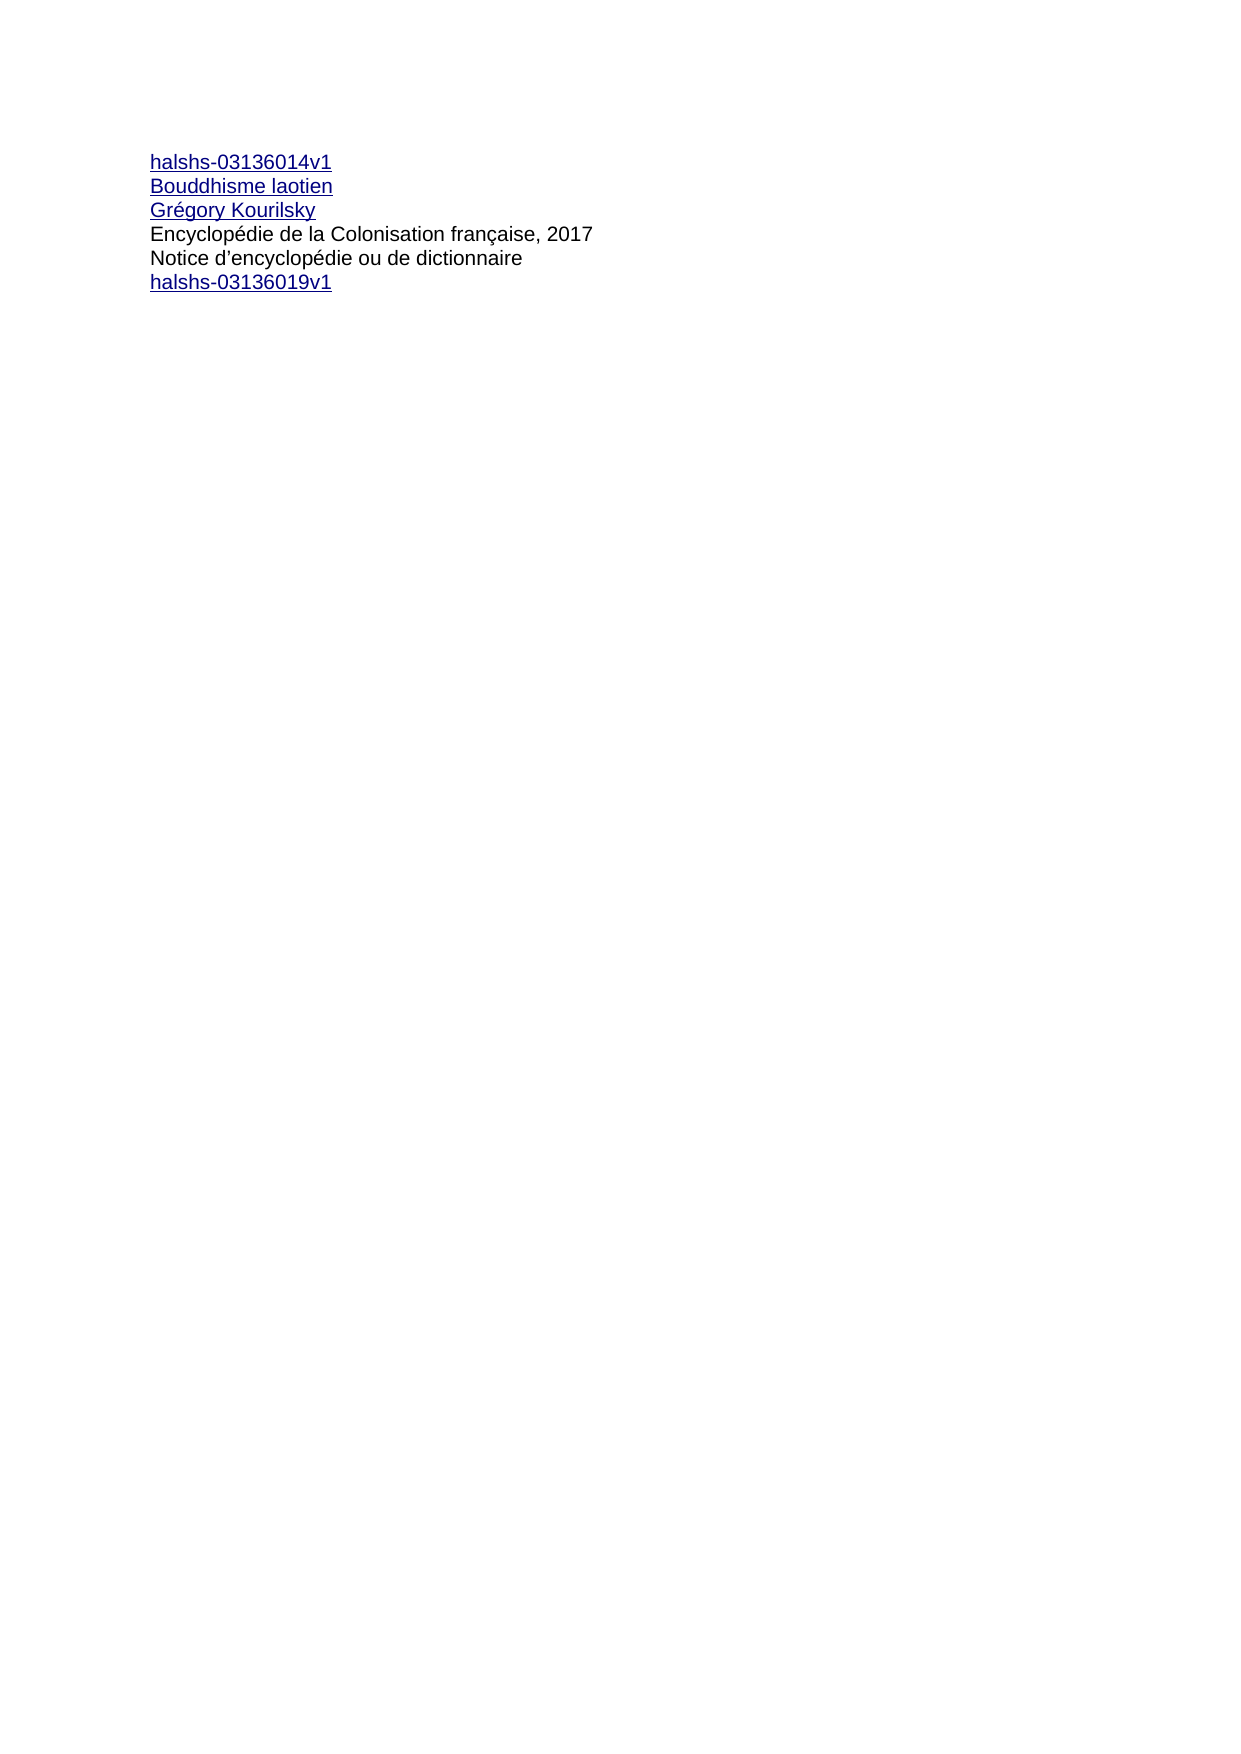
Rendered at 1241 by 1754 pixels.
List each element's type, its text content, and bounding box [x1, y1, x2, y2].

table_header halshs-03136014v1 [150, 150, 1090, 174]
table_cell Bouddhisme laotien Grégory Kourilsky Encyclopédie de la Colonisation française, 2017 Notice d’encyclopédie ou de dictionnaire halshs-03136019v1 [150, 174, 1090, 294]
